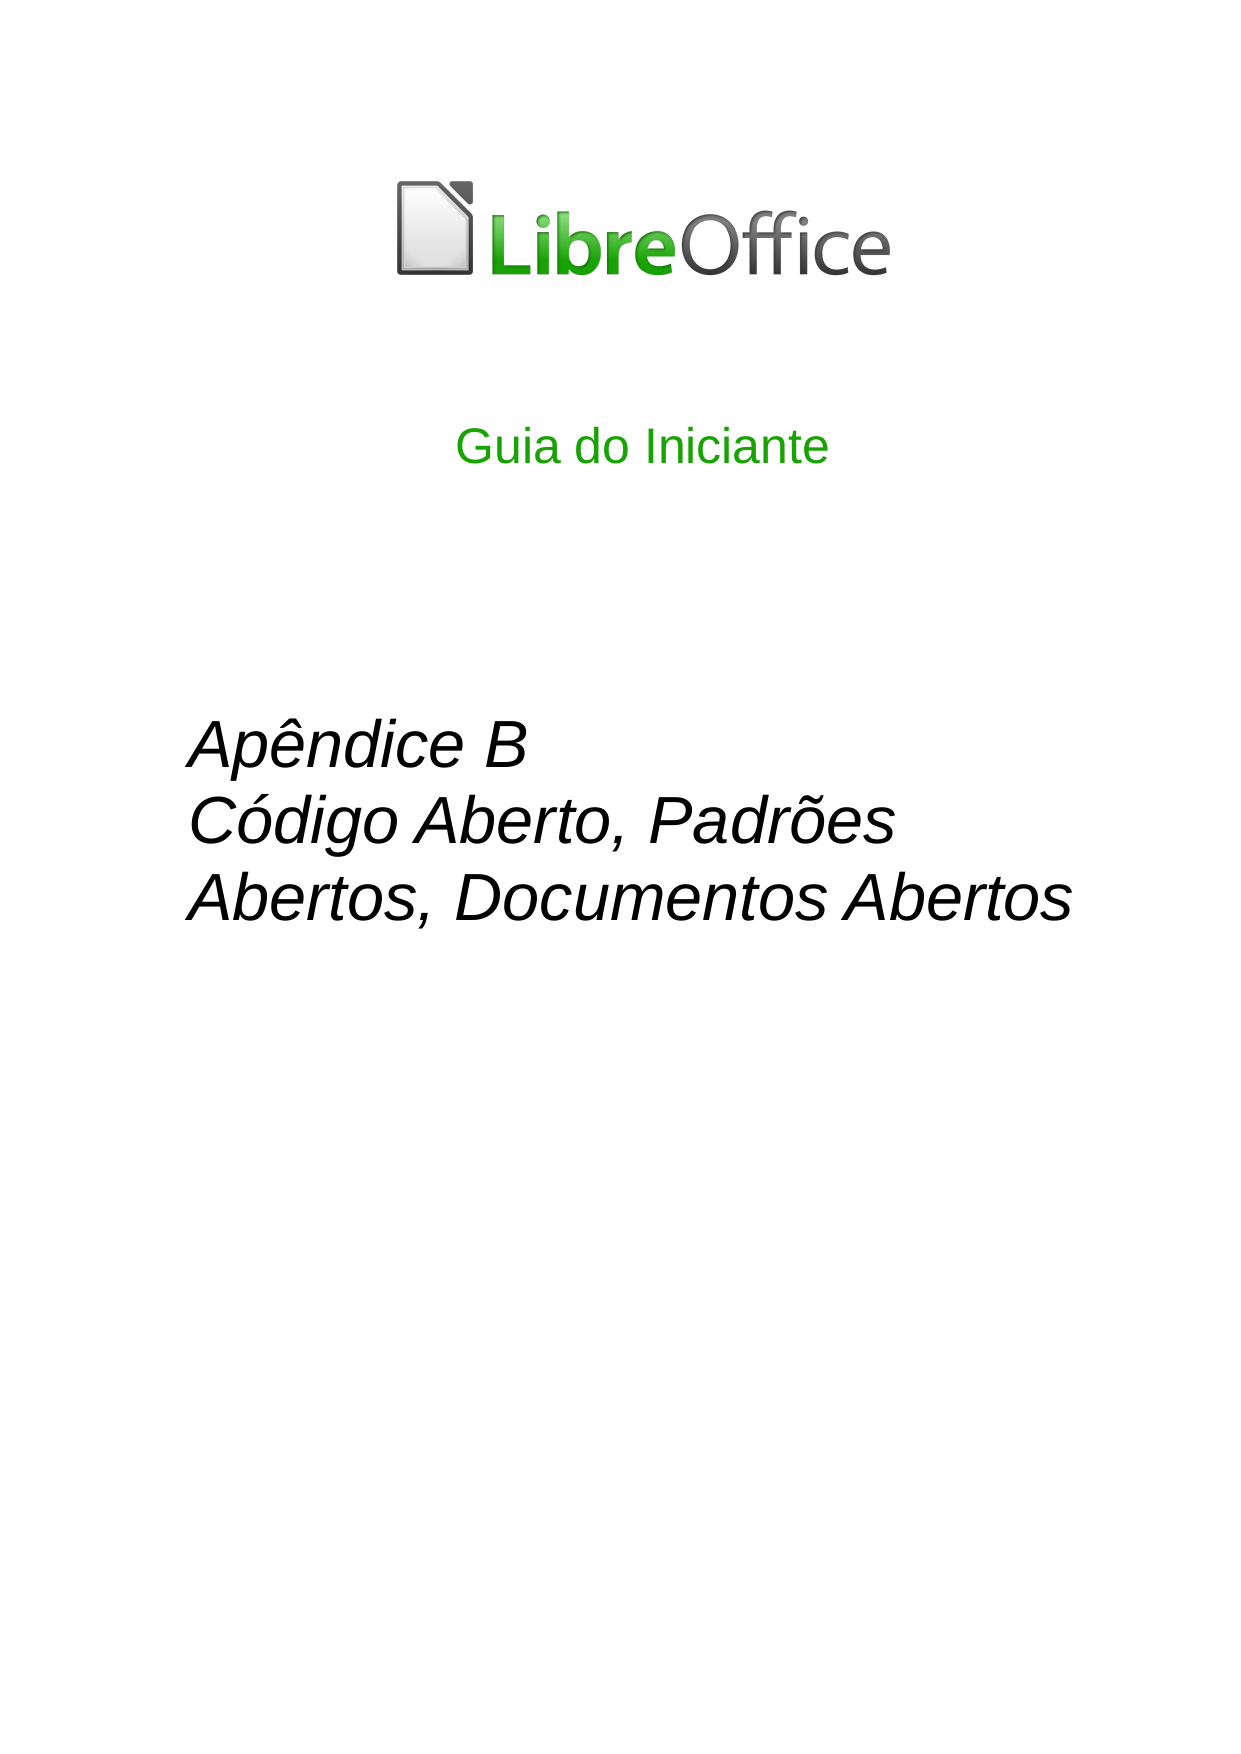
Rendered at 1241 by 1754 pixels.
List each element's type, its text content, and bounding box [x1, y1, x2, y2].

text Guia do Iniciante [188, 416, 1098, 474]
picture [392, 177, 893, 282]
title Apêndice B Código Aberto, Padrões Abertos, Documentos Abertos [188, 705, 1098, 935]
